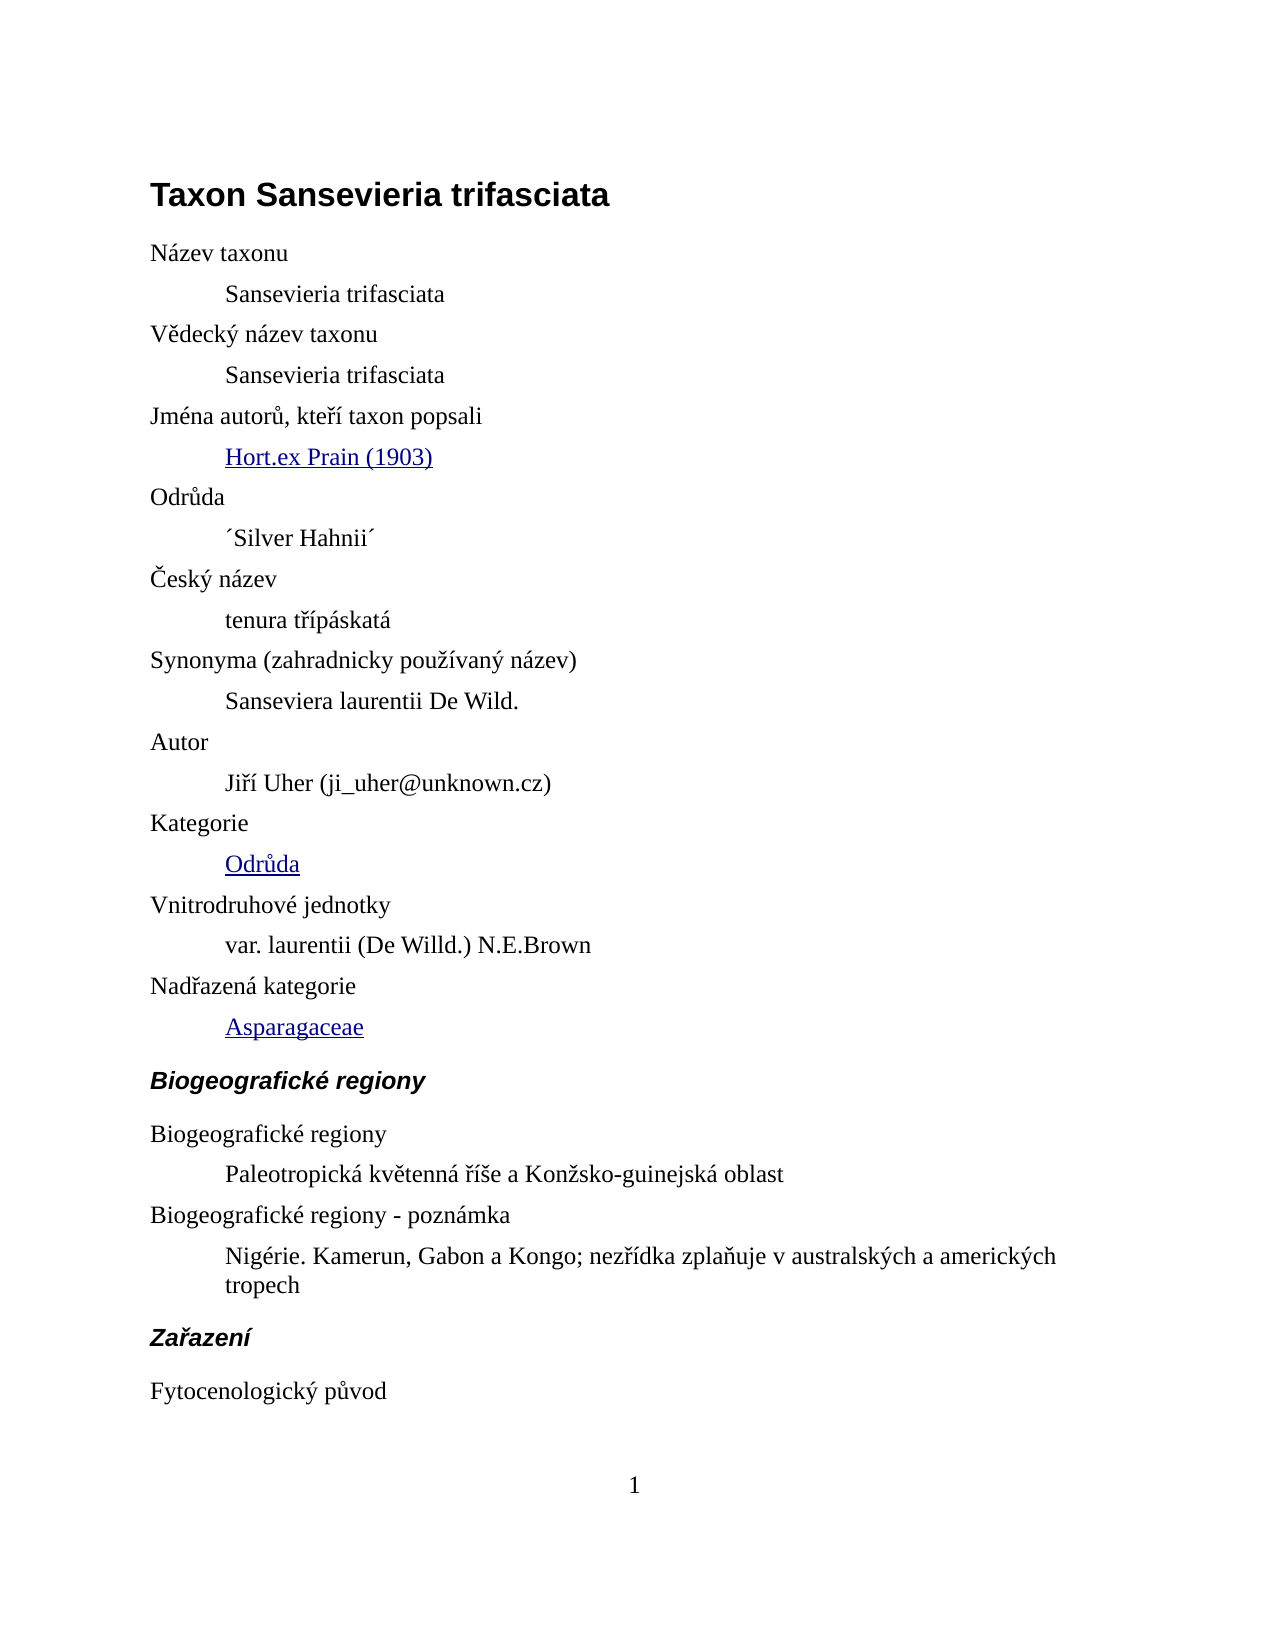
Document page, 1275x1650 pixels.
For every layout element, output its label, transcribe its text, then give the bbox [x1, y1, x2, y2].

text Nadřazená kategorie [150, 971, 1125, 1000]
text Vědecký název taxonu [150, 319, 1125, 348]
text Fytocenologický původ [150, 1376, 1125, 1405]
text tenura třípáskatá [225, 605, 1125, 633]
text Autor [150, 727, 1125, 756]
text Asparagaceae [225, 1012, 1125, 1041]
subtitle Biogeografické regiony [150, 1066, 1125, 1094]
text Název taxonu [150, 238, 1125, 267]
text var. laurentii (De Willd.) N.E.Brown [225, 931, 1125, 959]
text Český název [150, 564, 1125, 593]
subtitle Taxon Sansevieria trifasciata [150, 175, 1125, 214]
text Synonyma (zahradnicky používaný název) [150, 645, 1125, 674]
text Jiří Uher (ji_uher@unknown.cz) [225, 768, 1125, 796]
text Nigérie. Kamerun, Gabon a Kongo; nezřídka zplaňuje v australských a amerických tropech [225, 1241, 1125, 1298]
text Jména autorů, kteří taxon popsali [150, 401, 1125, 430]
text Biogeografické regiony - poznámka [150, 1200, 1125, 1229]
text Sansevieria trifasciata [225, 279, 1125, 308]
subtitle Zařazení [150, 1323, 1125, 1352]
text Sansevieria trifasciata [225, 360, 1125, 389]
text Paleotropická květenná říše a Konžsko-guinejská oblast [225, 1159, 1125, 1188]
text Vnitrodruhové jednotky [150, 890, 1125, 918]
text Hort.ex Prain (1903) [225, 442, 1125, 471]
text Sanseviera laurentii De Wild. [225, 686, 1125, 715]
text Odrůda [225, 849, 1125, 878]
text ´Silver Hahnii´ [225, 523, 1125, 552]
text Biogeografické regiony [150, 1119, 1125, 1147]
text Kategorie [150, 808, 1125, 837]
text Odrůda [150, 482, 1125, 511]
